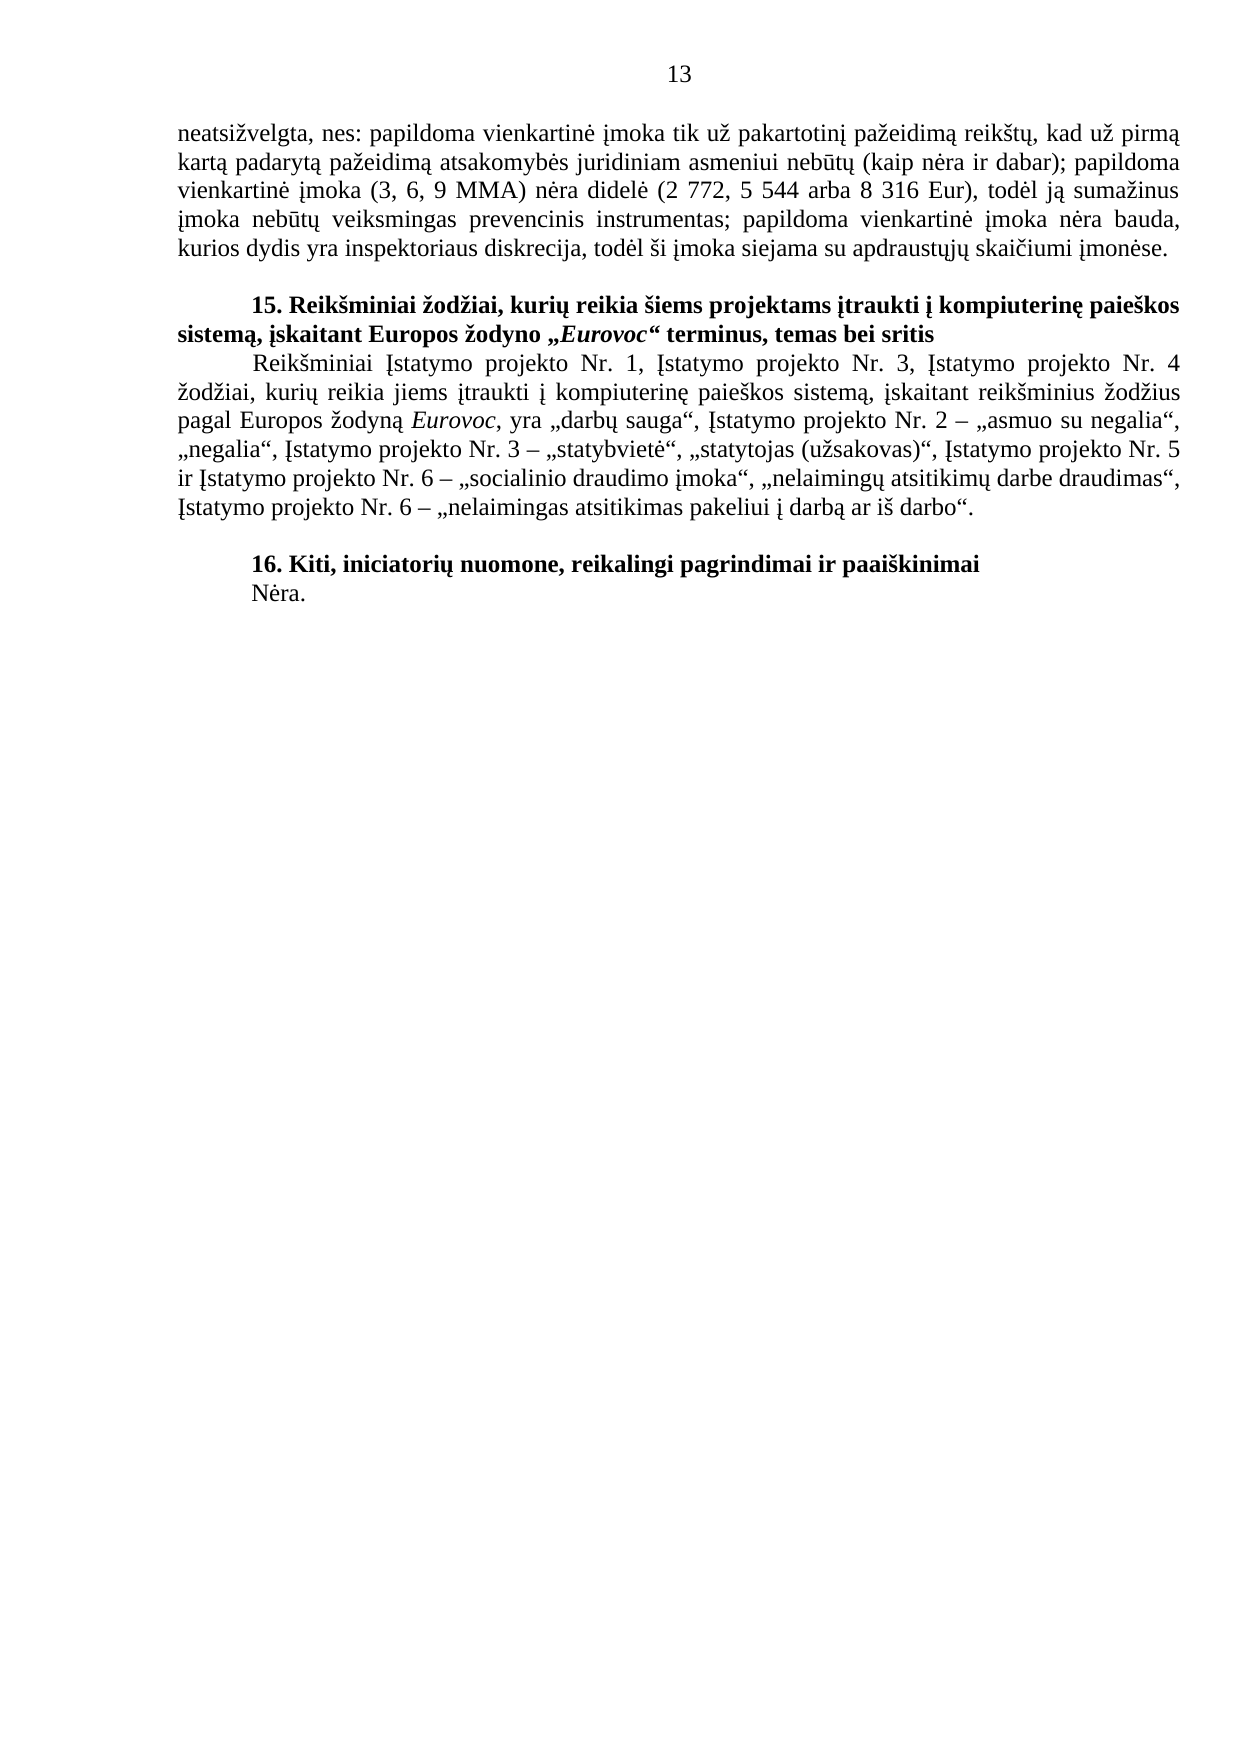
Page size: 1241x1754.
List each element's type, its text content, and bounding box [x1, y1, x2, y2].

text Nėra. [177, 578, 1181, 607]
text 16. Kiti, iniciatorių nuomone, reikalingi pagrindimai ir paaiškinimai [177, 549, 1181, 578]
text Reikšminiai Įstatymo projekto Nr. 1, Įstatymo projekto Nr. 3, Įstatymo projekto Nr. 4 žodžiai, kurių reikia jiems įtraukti į kompiuterinę paieškos sistemą, įskaitant reikšminius žodžius pagal Europos žodyną Eurovoc, yra „darbų sauga“, Įstatymo projekto Nr. 2 – „asmuo su negalia“, „negalia“, Įstatymo projekto Nr. 3 – „statybvietė“, „statytojas (užsakovas)“, Įstatymo projekto Nr. 5 ir Įstatymo projekto Nr. 6 – „socialinio draudimo įmoka“, „nelaimingų atsitikimų darbe draudimas“, Įstatymo projekto Nr. 6 – „nelaimingas atsitikimas pakeliui į darbą ar iš darbo“. [177, 348, 1181, 521]
text 15. Reikšminiai žodžiai, kurių reikia šiems projektams įtraukti į kompiuterinę paieškos sistemą, įskaitant Europos žodyno „Eurovoc“ terminus, temas bei sritis [177, 291, 1181, 348]
text neatsižvelgta, nes: papildoma vienkartinė įmoka tik už pakartotinį pažeidimą reikštų, kad už pirmą kartą padarytą pažeidimą atsakomybės juridiniam asmeniui nebūtų (kaip nėra ir dabar); papildoma vienkartinė įmoka (3, 6, 9 MMA) nėra didelė (2 772, 5 544 arba 8 316 Eur), todėl ją sumažinus įmoka nebūtų veiksmingas prevencinis instrumentas; papildoma vienkartinė įmoka nėra bauda, kurios dydis yra inspektoriaus diskrecija, todėl ši įmoka siejama su apdraustųjų skaičiumi įmonėse. [177, 118, 1181, 262]
